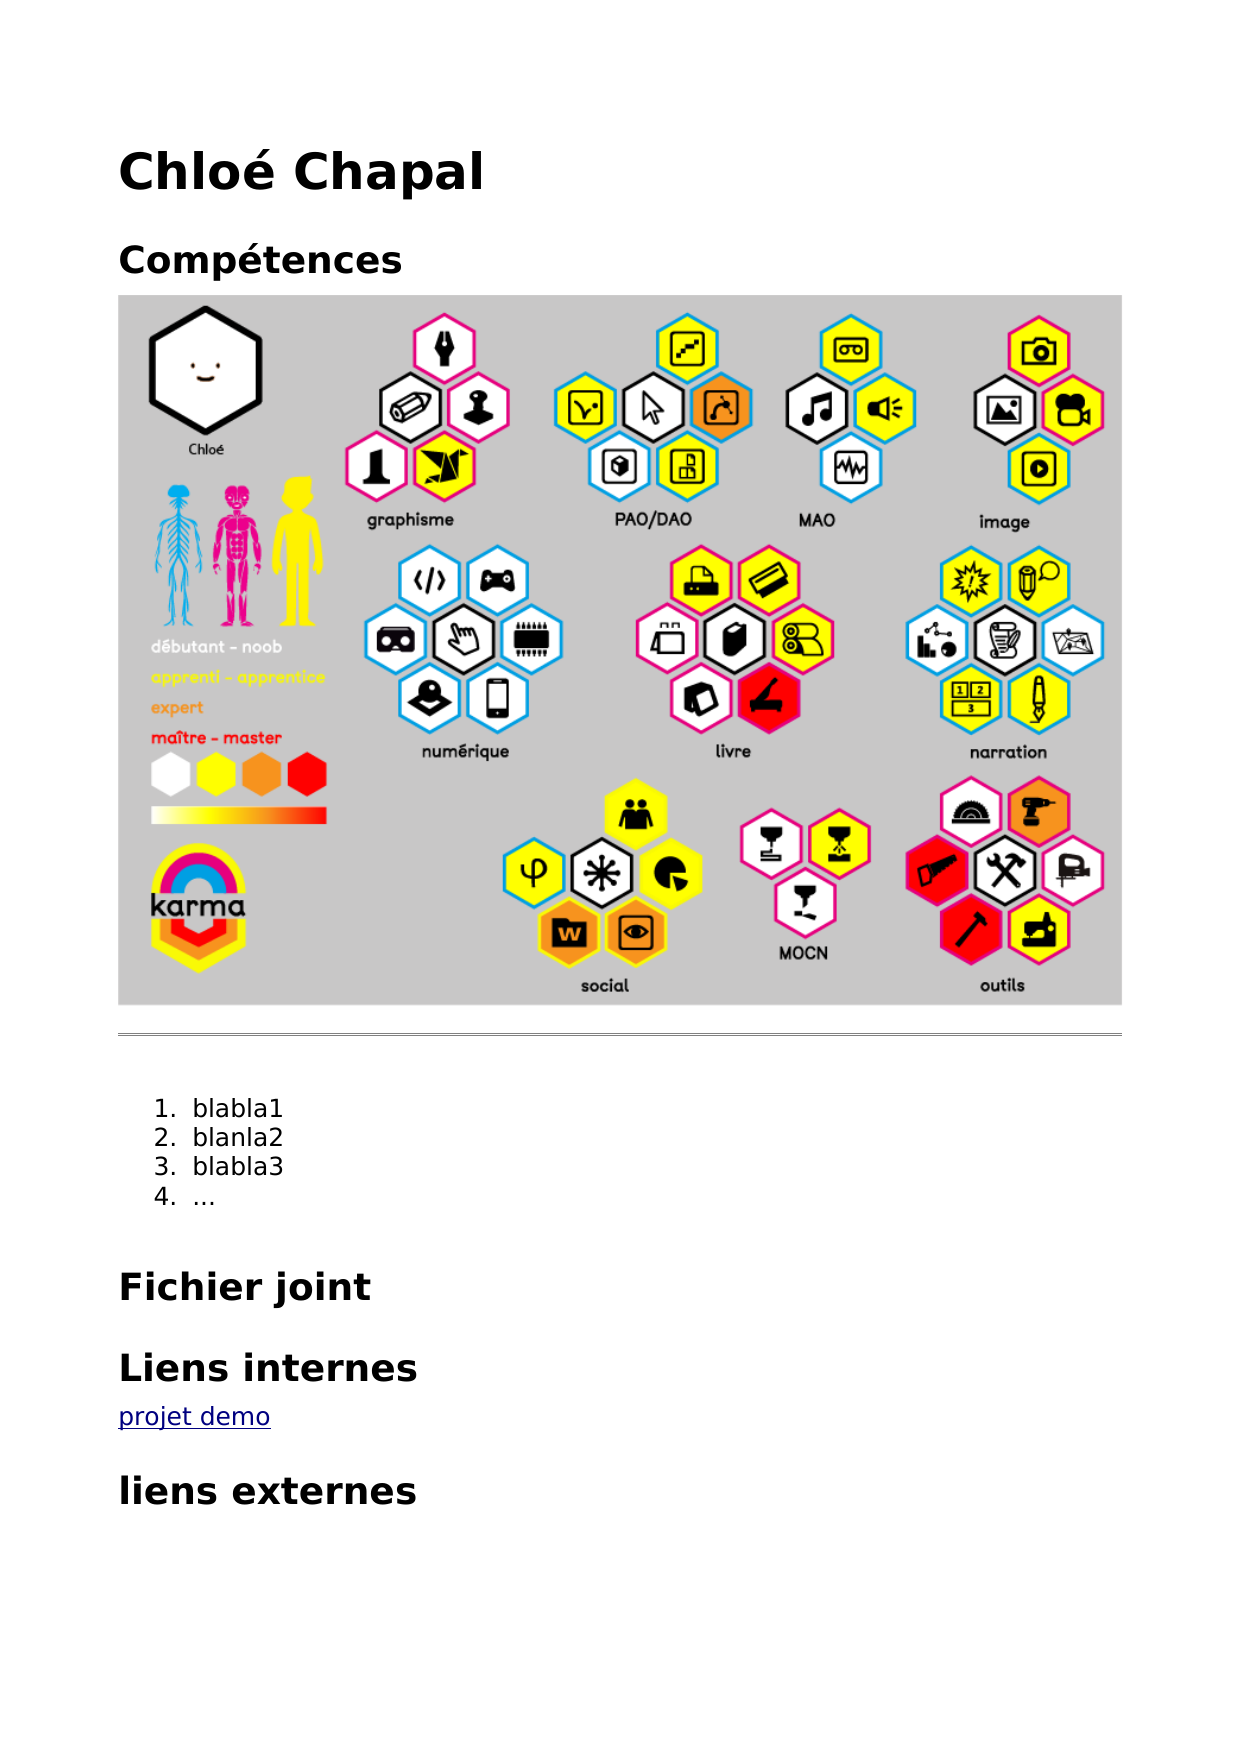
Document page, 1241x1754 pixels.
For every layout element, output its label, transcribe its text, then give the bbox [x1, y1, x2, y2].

list blabla3 [177, 1152, 1122, 1182]
subtitle Liens internes [118, 1346, 1122, 1390]
subtitle Compétences [118, 239, 1122, 282]
picture [118, 295, 1123, 1006]
subtitle Fichier joint [118, 1265, 1122, 1309]
list blanla2 [177, 1123, 1122, 1152]
list ... [177, 1182, 1122, 1211]
subtitle Chloé Chapal [118, 143, 1122, 201]
list blabla1 [177, 1094, 1122, 1123]
subtitle liens externes [118, 1469, 1122, 1513]
text projet demo [118, 1403, 1122, 1432]
